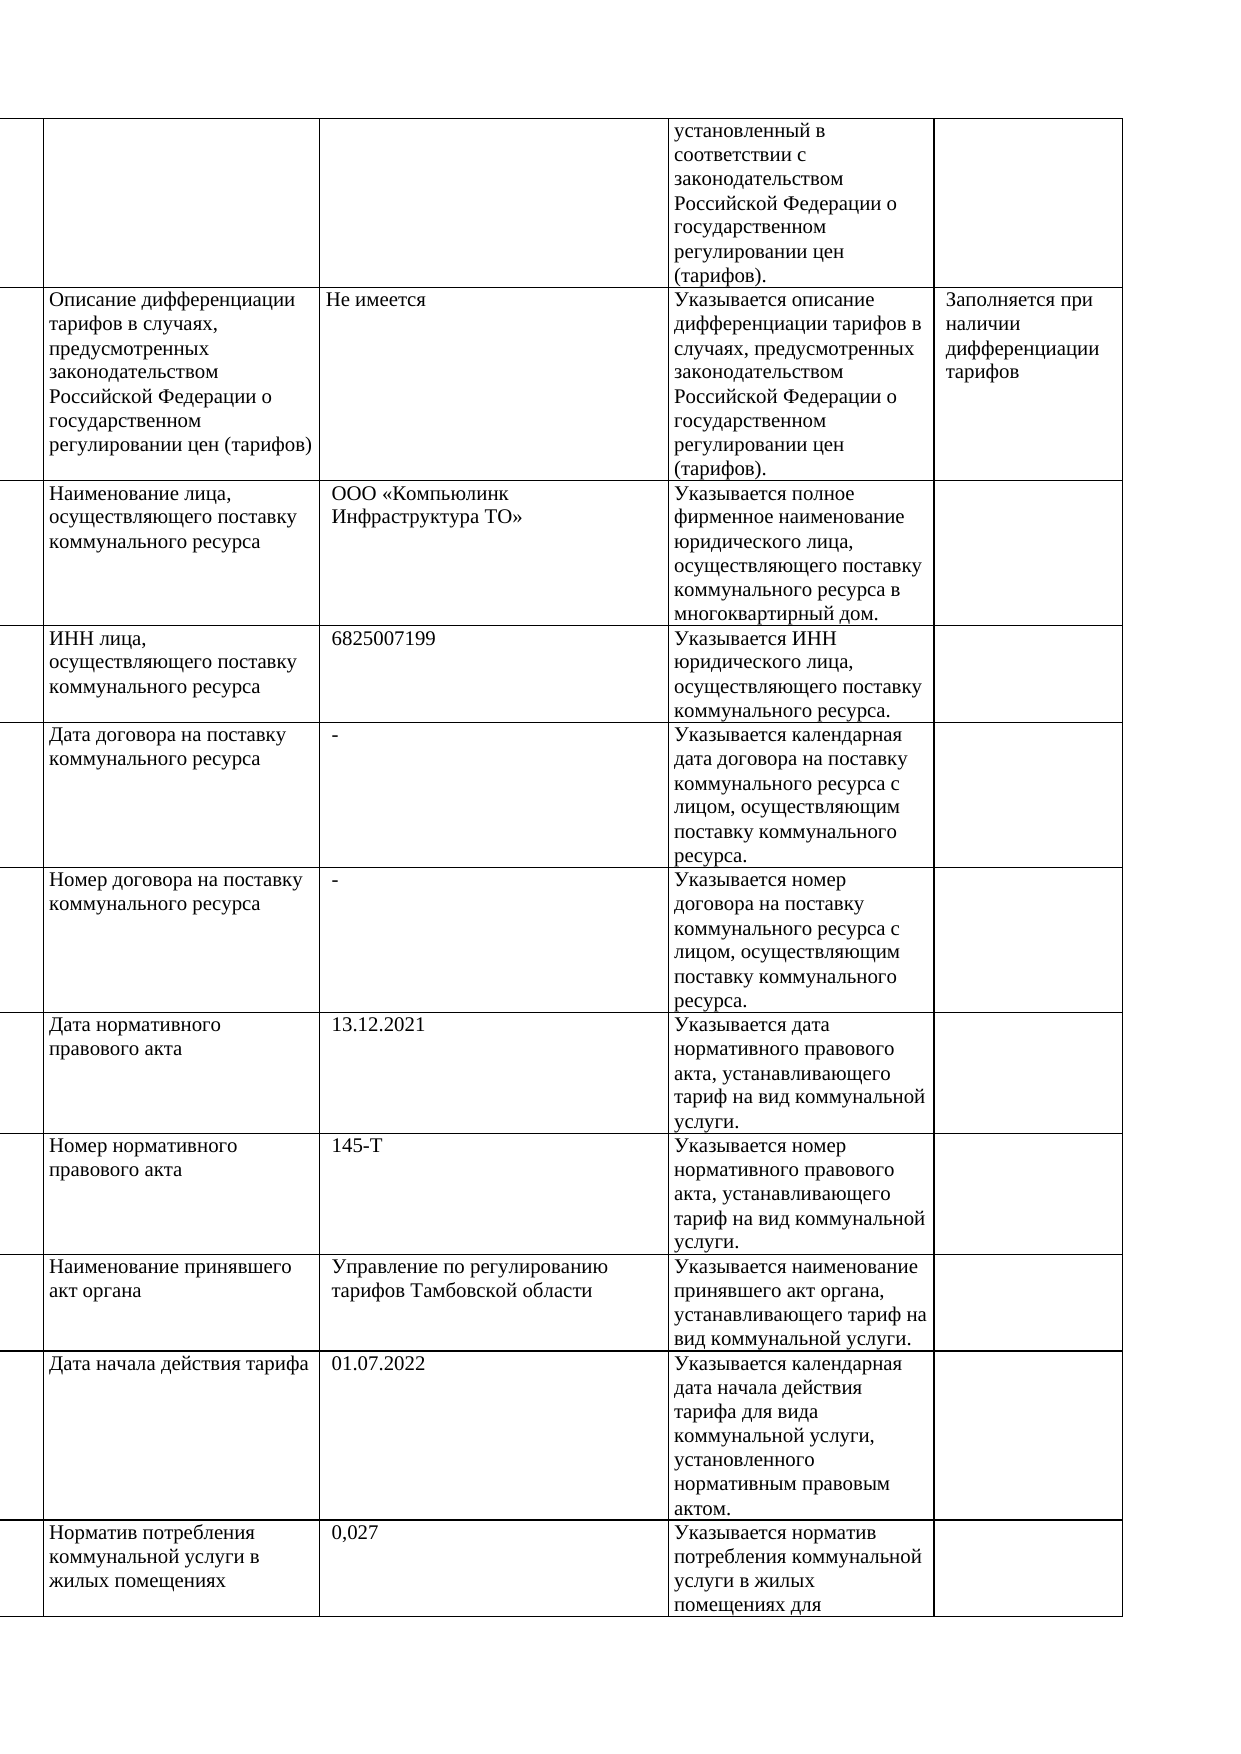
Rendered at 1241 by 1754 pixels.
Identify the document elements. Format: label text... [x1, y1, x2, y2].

table_cell Дата начала действия тарифа [44, 1352, 319, 1519]
table_cell Наименование лица, осуществляющего поставку коммунального ресурса [44, 481, 319, 625]
table_cell - [0, 1521, 43, 1616]
table_cell [320, 119, 668, 287]
table_cell руб. [0, 119, 43, 287]
table_cell [0, 626, 43, 722]
table_cell Дата договора на поставку коммунального ресурса [44, 723, 319, 867]
table_cell Указывается наименование принявшего акт органа, устанавливающего тариф на вид коммунальной услуги. [669, 1255, 933, 1350]
table_cell Указывается ИНН юридического лица, осуществляющего поставку коммунального ресурса. [669, 626, 933, 722]
table_cell [935, 1352, 1122, 1519]
table_cell - [320, 868, 668, 1012]
table_cell Номер договора на поставку коммунального ресурса [44, 868, 319, 1012]
table_cell 6825007199 [320, 626, 668, 722]
table_cell Указывается описание дифференциации тарифов в случаях, предусмотренных законодательством Российской Федерации о государственном регулировании цен (тарифов). [669, 288, 933, 480]
table_cell - [320, 723, 668, 867]
table_cell Управление по регулированию тарифов Тамбовской области [320, 1255, 668, 1350]
table_cell Указывается дата нормативного правового акта, устанавливающего тариф на вид коммунальной услуги. [669, 1013, 933, 1133]
table_cell [935, 1013, 1122, 1133]
table_cell [935, 119, 1122, 287]
table_cell Заполняется при наличии дифференциации тарифов [935, 288, 1122, 480]
table_cell Норматив потребления коммунальной услуги в жилых помещениях [44, 1521, 319, 1616]
table_cell - [0, 288, 43, 480]
table_cell [935, 626, 1122, 722]
table_cell Наименование принявшего акт органа [44, 1255, 319, 1350]
table_cell [0, 868, 43, 1012]
table_cell Указывается номер нормативного правового акта, устанавливающего тариф на вид коммунальной услуги. [669, 1134, 933, 1254]
table_cell 01.07.2022 [320, 1352, 668, 1519]
table_cell - [0, 481, 43, 625]
table_cell установленный в соответствии с законодательством Российской Федерации о государственном регулировании цен (тарифов). [669, 119, 933, 287]
table_cell Описание дифференциации тарифов в случаях, предусмотренных законодательством Российской Федерации о государственном регулировании цен (тарифов) [44, 288, 319, 480]
table_cell Номер нормативного правового акта [44, 1134, 319, 1254]
table_cell Указывается полное фирменное наименование юридического лица, осуществляющего поставку коммунального ресурса в многоквартирный дом. [669, 481, 933, 625]
table_cell [935, 868, 1122, 1012]
table_cell Дата нормативного правового акта [44, 1013, 319, 1133]
table_cell 0,027 [320, 1521, 668, 1616]
table_cell - [0, 1352, 43, 1519]
table_cell Указывается номер договора на поставку коммунального ресурса с лицом, осуществляющим поставку коммунального ресурса. [669, 868, 933, 1012]
table_cell [0, 1134, 43, 1254]
table_cell Указывается календарная дата начала действия тарифа для вида коммунальной услуги, установленного нормативным правовым актом. [669, 1352, 933, 1519]
table_cell 145-Т [320, 1134, 668, 1254]
table_cell Указывается норматив потребления коммунальной услуги в жилых помещениях для [669, 1521, 933, 1616]
table_cell - [0, 1013, 43, 1133]
table_cell ООО «Компьюлинк Инфраструктура ТО» [320, 481, 668, 625]
table_cell [935, 723, 1122, 867]
table_cell [935, 1255, 1122, 1350]
table_cell [44, 119, 319, 287]
table_cell Не имеется [320, 288, 668, 480]
table_cell [935, 1134, 1122, 1254]
table_cell [935, 481, 1122, 625]
table_cell - [0, 723, 43, 867]
table_cell 13.12.2021 [320, 1013, 668, 1133]
table_cell [935, 1521, 1122, 1616]
table_cell ИНН лица, осуществляющего поставку коммунального ресурса [44, 626, 319, 722]
table_cell [0, 1255, 43, 1350]
table_cell Указывается календарная дата договора на поставку коммунального ресурса с лицом, осуществляющим поставку коммунального ресурса. [669, 723, 933, 867]
